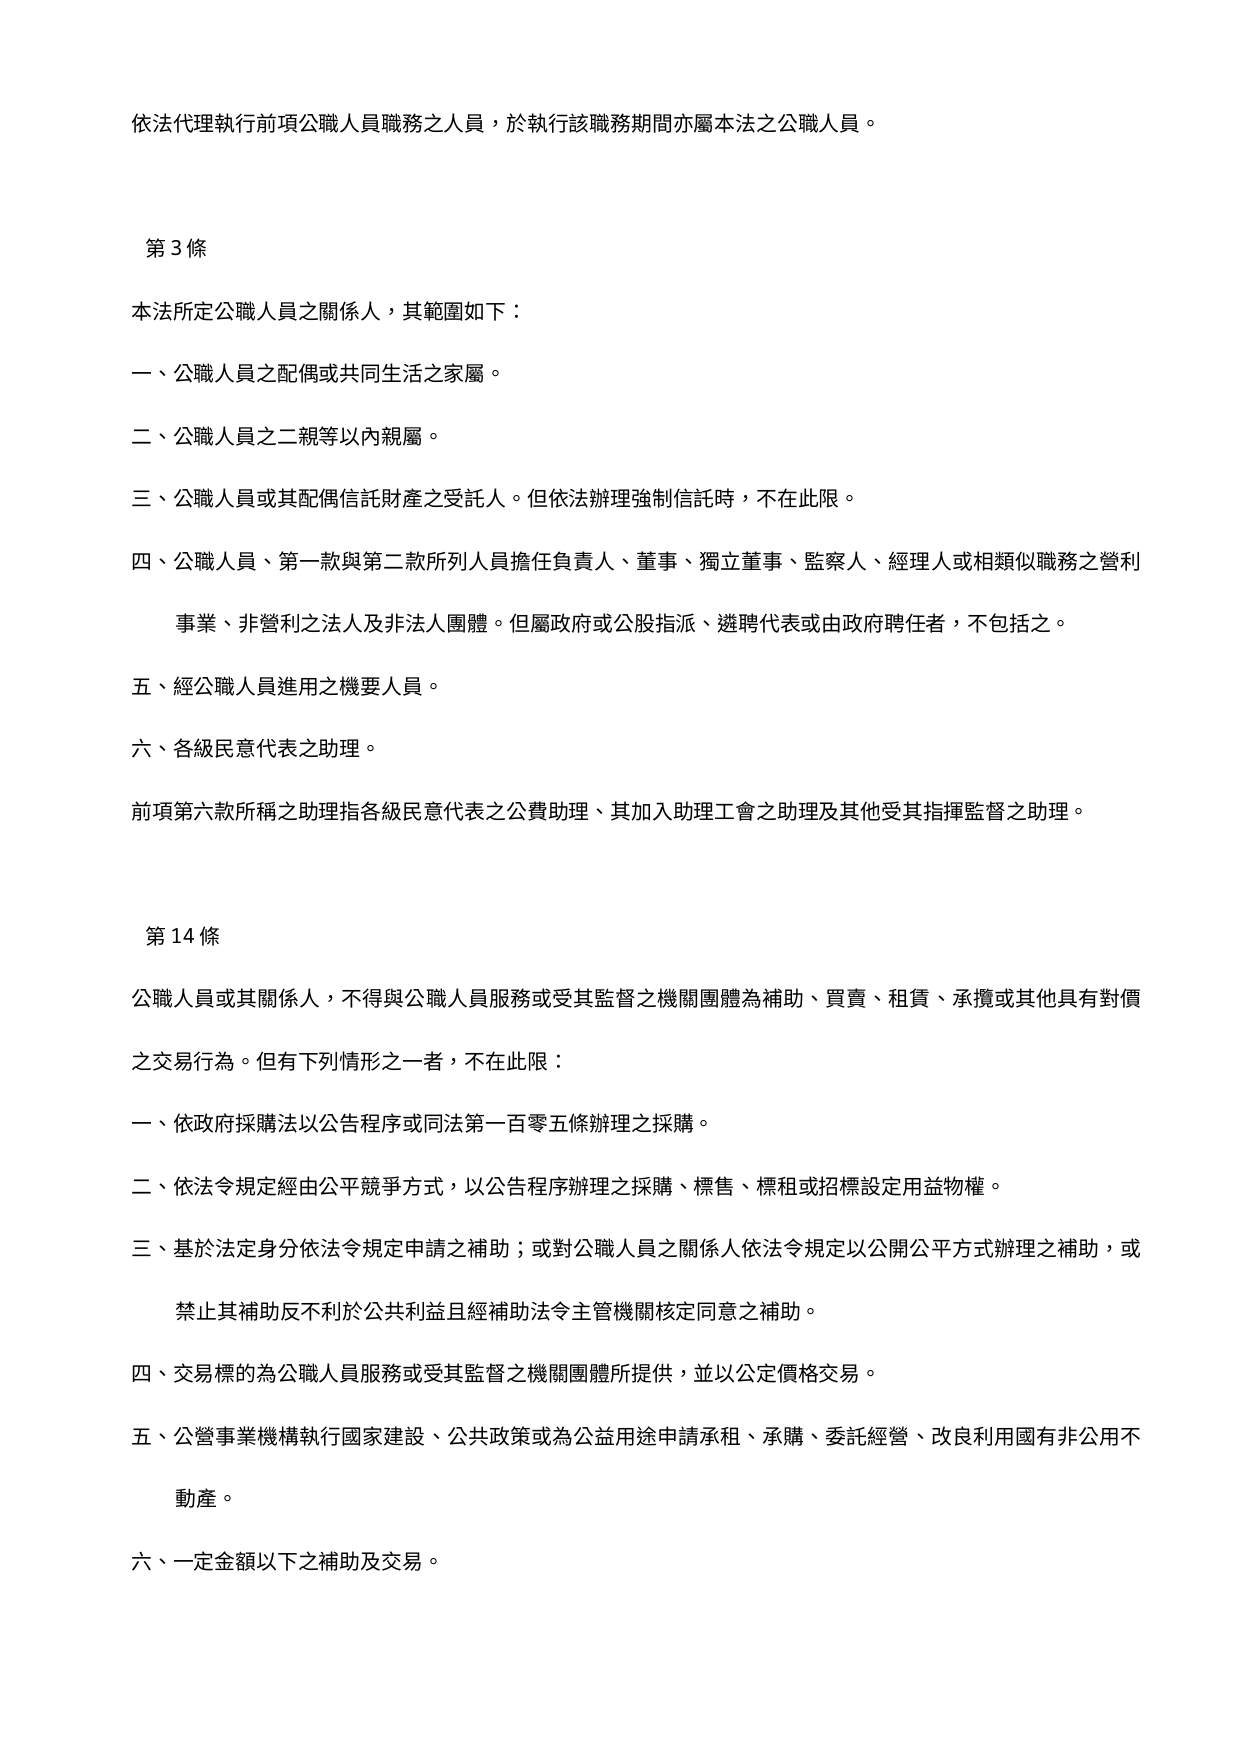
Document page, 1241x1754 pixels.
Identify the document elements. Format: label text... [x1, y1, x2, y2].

text 一、公職人員之配偶或共同生活之家屬。 [131, 331, 1144, 393]
text 第3條 [57, 206, 1237, 268]
text 本法所定公職人員之關係人，其範圍如下： [131, 268, 1144, 331]
text 公職人員或其關係人，不得與公職人員服務或受其監督之機關團體為補助、買賣、租賃、承攬或其他具有對價之交易行為。但有下列情形之一者，不在此限： [131, 956, 1144, 1081]
text 六、各級民意代表之助理。 [131, 706, 1144, 768]
text 三、基於法定身分依法令規定申請之補助；或對公職人員之關係人依法令規定以公開公平方式辦理之補助，或禁止其補助反不利於公共利益且經補助法令主管機關核定同意之補助。 [131, 1206, 1144, 1331]
text 前項第六款所稱之助理指各級民意代表之公費助理、其加入助理工會之助理及其他受其指揮監督之助理。 [131, 768, 1144, 831]
text 三、公職人員或其配偶信託財產之受託人。但依法辦理強制信託時，不在此限。 [131, 456, 1144, 518]
text 一、依政府採購法以公告程序或同法第一百零五條辦理之採購。 [131, 1081, 1144, 1143]
text 二、依法令規定經由公平競爭方式，以公告程序辦理之採購、標售、標租或招標設定用益物權。 [131, 1143, 1144, 1206]
text 依法代理執行前項公職人員職務之人員，於執行該職務期間亦屬本法之公職人員。 [131, 81, 1144, 143]
text 四、交易標的為公職人員服務或受其監督之機關團體所提供，並以公定價格交易。 [131, 1331, 1144, 1393]
text 第14條 [57, 893, 1237, 956]
text 六、一定金額以下之補助及交易。 [131, 1518, 1144, 1581]
text 二、公職人員之二親等以內親屬。 [131, 393, 1144, 456]
text 五、經公職人員進用之機要人員。 [131, 643, 1144, 706]
text 五、公營事業機構執行國家建設、公共政策或為公益用途申請承租、承購、委託經營、改良利用國有非公用不動產。 [131, 1393, 1144, 1518]
text 四、公職人員、第一款與第二款所列人員擔任負責人、董事、獨立董事、監察人、經理人或相類似職務之營利事業、非營利之法人及非法人團體。但屬政府或公股指派、遴聘代表或由政府聘任者，不包括之。 [131, 518, 1144, 643]
